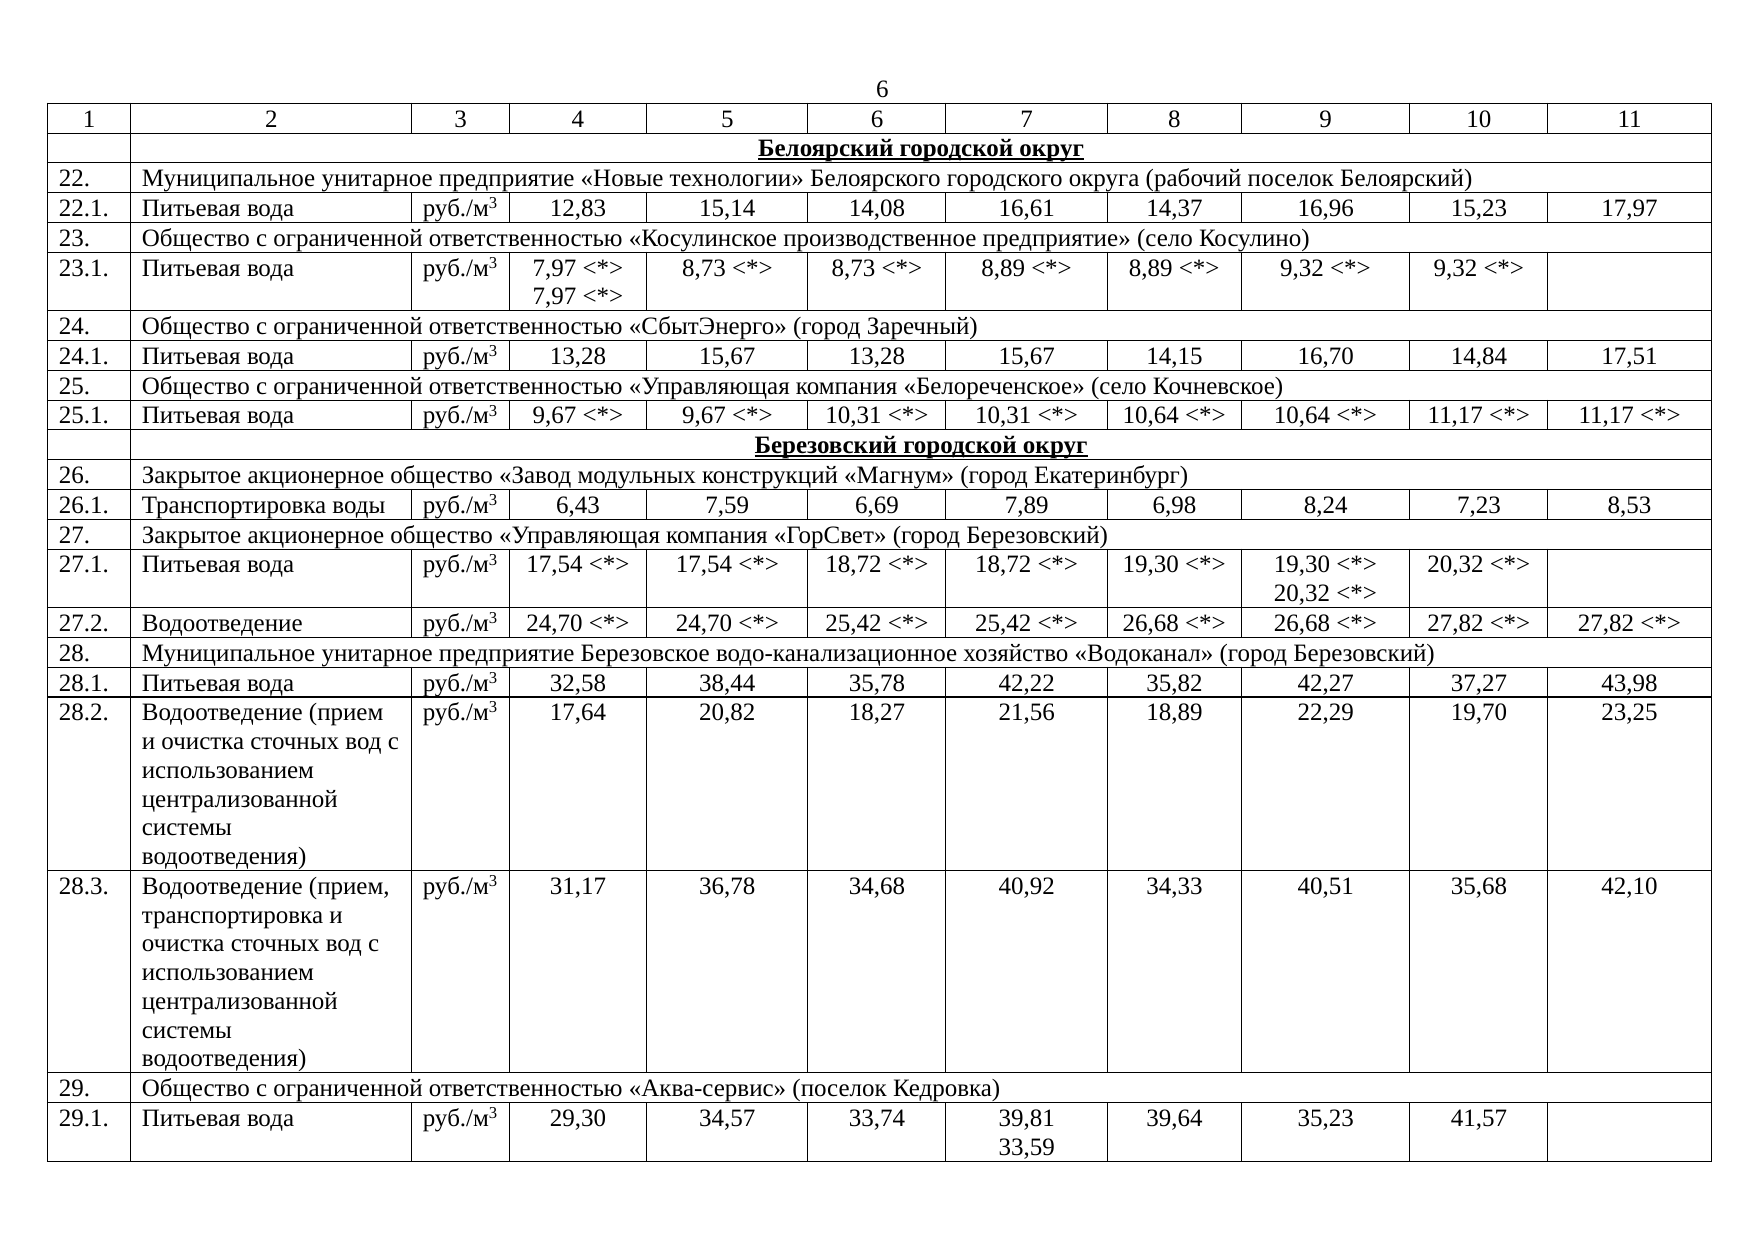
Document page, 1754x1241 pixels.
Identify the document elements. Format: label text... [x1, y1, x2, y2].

table_cell Питьевая вода [131, 550, 411, 607]
table_cell 18,27 [808, 698, 945, 870]
table_cell [1712, 340, 1754, 370]
table_cell Питьевая вода [131, 668, 411, 696]
table_cell 33,74 [808, 1103, 945, 1161]
table_cell 7,59 [647, 490, 807, 519]
table_cell 31,17 [510, 871, 646, 1072]
table_cell 11,17 <*> [1410, 401, 1547, 429]
table_cell 26,68 <*> [1242, 608, 1409, 637]
table_cell Водоотведение (прием и очистка сточных вод с использованием централизованной системы водоотведения) [131, 698, 411, 870]
table_cell [1712, 429, 1754, 459]
table_cell Общество с ограниченной ответственностью «Косулинское производственное предприятие» (село Косулино) [131, 223, 1711, 252]
table_cell [48, 460, 130, 489]
table_cell 15,67 [647, 341, 807, 370]
table_cell [48, 193, 130, 222]
table_cell 15,14 [647, 193, 807, 222]
table_cell [1712, 252, 1754, 310]
table_header 5 [647, 104, 807, 132]
table_cell Питьевая вода [131, 253, 411, 310]
table_cell 36,78 [647, 871, 807, 1072]
table_cell [1548, 253, 1711, 310]
table_cell 42,22 [946, 668, 1107, 696]
table_cell 17,54 <*> [647, 550, 807, 607]
table_cell [1712, 637, 1754, 667]
table_cell 19,30 <*> [1108, 550, 1241, 607]
table_cell 11,17 <*> [1548, 401, 1711, 429]
table_cell 17,51 [1548, 341, 1711, 370]
table_cell 25,42 <*> [946, 608, 1107, 637]
table_cell 10,64 <*> [1108, 401, 1241, 429]
table_cell 20,82 [647, 698, 807, 870]
table_cell 8,89 <*> [946, 253, 1107, 310]
table_cell Водоотведение (прием, транспортировка и очистка сточных вод с использованием централизованной системы водоотведения) [131, 871, 411, 1072]
table_cell 10,64 <*> [1242, 401, 1409, 429]
table_cell 18,72 <*> [946, 550, 1107, 607]
table_cell [1712, 370, 1754, 399]
table_header 7 [946, 104, 1107, 132]
table_cell 15,67 [946, 341, 1107, 370]
table_cell [1712, 607, 1754, 637]
table_cell [1712, 162, 1754, 192]
table_cell 8,89 <*> [1108, 253, 1241, 310]
table_cell 14,37 [1108, 193, 1241, 222]
table_cell руб./м3 [412, 871, 509, 1072]
table_header [1712, 103, 1754, 132]
table_cell Муниципальное унитарное предприятие Березовское водо-канализационное хозяйство «Водоканал» (город Березовский) [131, 638, 1711, 667]
table_cell [1712, 192, 1754, 222]
table_cell 14,08 [808, 193, 945, 222]
table_cell Питьевая вода [131, 401, 411, 429]
table_cell [1712, 519, 1754, 548]
table_cell 17,54 <*> [510, 550, 646, 607]
table_cell 22,29 [1242, 698, 1409, 870]
table_cell 38,44 [647, 668, 807, 696]
table_header 10 [1410, 104, 1547, 132]
table_cell [48, 341, 130, 370]
table_cell 17,64 [510, 698, 646, 870]
table_cell 34,33 [1108, 871, 1241, 1072]
table_cell 9,67 <*> [647, 401, 807, 429]
table_cell руб./м3 [412, 193, 509, 222]
table_cell 27,82 <*> [1548, 608, 1711, 637]
table_cell 37,27 [1410, 668, 1547, 696]
table_cell 15,23 [1410, 193, 1547, 222]
table_cell Закрытое акционерное общество «Управляющая компания «ГорСвет» (город Березовский) [131, 520, 1711, 548]
table_cell 8,24 [1242, 490, 1409, 519]
table_cell [1712, 667, 1754, 696]
table_cell Общество с ограниченной ответственностью «Управляющая компания «Белореченское» (село Кочневское) [131, 371, 1711, 399]
table_cell 16,61 [946, 193, 1107, 222]
table_cell руб./м3 [412, 608, 509, 637]
table_cell [48, 1103, 130, 1161]
table_cell Питьевая вода [131, 1103, 411, 1161]
table_cell [1712, 696, 1754, 870]
table_cell руб./м3 [412, 401, 509, 429]
table_cell 39,64 [1108, 1103, 1241, 1161]
table_cell [48, 371, 130, 399]
table_cell [48, 134, 130, 162]
table_cell 6,69 [808, 490, 945, 519]
table_cell 26,68 <*> [1108, 608, 1241, 637]
table_cell 9,32 <*> [1242, 253, 1409, 310]
table_cell [48, 871, 130, 1072]
table_cell [1548, 1103, 1711, 1161]
table_cell 7,89 [946, 490, 1107, 519]
table_cell 17,97 [1548, 193, 1711, 222]
table_cell 19,30 <*> 20,32 <*> [1242, 550, 1409, 607]
table_cell 10,31 <*> [808, 401, 945, 429]
table_cell [48, 223, 130, 252]
table_cell 29,30 [510, 1103, 646, 1161]
table_cell [48, 638, 130, 667]
table_cell Закрытое акционерное общество «Завод модульных конструкций «Магнум» (город Екатеринбург) [131, 460, 1711, 489]
table_cell [1712, 489, 1754, 519]
table_cell 8,53 [1548, 490, 1711, 519]
table_cell 34,68 [808, 871, 945, 1072]
table_cell Питьевая вода [131, 341, 411, 370]
table_cell 8,73 <*> [647, 253, 807, 310]
table_cell 35,68 [1410, 871, 1547, 1072]
table_header 4 [510, 104, 646, 132]
table_cell 42,27 [1242, 668, 1409, 696]
table_cell 43,98 [1548, 668, 1711, 696]
table_cell [1712, 133, 1754, 162]
table_cell [48, 430, 130, 459]
table_cell Муниципальное унитарное предприятие «Новые технологии» Белоярского городского округа (рабочий поселок Белоярский) [131, 163, 1711, 192]
table_cell [48, 401, 130, 429]
table_cell Березовский городской округ [131, 430, 1711, 459]
table_cell 24,70 <*> [647, 608, 807, 637]
table_cell руб./м3 [412, 1103, 509, 1161]
table_cell руб./м3 [412, 550, 509, 607]
table_cell 13,28 [808, 341, 945, 370]
table_cell 10,31 <*> [946, 401, 1107, 429]
table_cell 12,83 [510, 193, 646, 222]
table_cell [1712, 310, 1754, 340]
table_cell Общество с ограниченной ответственностью «Аква-сервис» (поселок Кедровка) [131, 1073, 1711, 1102]
table_cell [1712, 549, 1754, 607]
table_cell [1712, 1102, 1754, 1161]
table_cell 18,72 <*> [808, 550, 945, 607]
table_cell [48, 253, 130, 310]
table_header 9 [1242, 104, 1409, 132]
table_cell Белоярский городской округ [131, 134, 1711, 162]
table_cell [1712, 459, 1754, 489]
table_cell 41,57 [1410, 1103, 1547, 1161]
table_cell [48, 311, 130, 340]
table_cell [1712, 400, 1754, 429]
table_header 8 [1108, 104, 1241, 132]
table_cell 7,97 <*> 7,97 <*> [510, 253, 646, 310]
table_cell руб./м3 [412, 668, 509, 696]
table_cell 7,23 [1410, 490, 1547, 519]
table_cell Питьевая вода [131, 193, 411, 222]
table_cell руб./м3 [412, 490, 509, 519]
table_cell 6,98 [1108, 490, 1241, 519]
table_cell 6,43 [510, 490, 646, 519]
table_cell 35,82 [1108, 668, 1241, 696]
table_cell 23,25 [1548, 698, 1711, 870]
table_cell 20,32 <*> [1410, 550, 1547, 607]
table_cell [1548, 550, 1711, 607]
table_cell Общество с ограниченной ответственностью «СбытЭнерго» (город Заречный) [131, 311, 1711, 340]
table_cell 8,73 <*> [808, 253, 945, 310]
table_cell [48, 1073, 130, 1102]
table_cell Водоотведение [131, 608, 411, 637]
table_cell 19,70 [1410, 698, 1547, 870]
table_cell [48, 520, 130, 548]
table_cell 34,57 [647, 1103, 807, 1161]
table_cell [48, 698, 130, 870]
table_header 11 [1548, 104, 1711, 132]
table_cell [48, 668, 130, 696]
table_header 3 [412, 104, 509, 132]
table_cell 35,23 [1242, 1103, 1409, 1161]
table_header 2 [131, 104, 411, 132]
table_cell Транспортировка воды [131, 490, 411, 519]
table_cell [48, 490, 130, 519]
table_header 1 [48, 104, 130, 132]
table_cell 39,81 33,59 [946, 1103, 1107, 1161]
table_cell [1712, 1072, 1754, 1102]
table_header 6 [808, 104, 945, 132]
table_cell 16,70 [1242, 341, 1409, 370]
table_cell 13,28 [510, 341, 646, 370]
table_cell 14,84 [1410, 341, 1547, 370]
table_cell руб./м3 [412, 698, 509, 870]
table_cell 14,15 [1108, 341, 1241, 370]
table_cell 24,70 <*> [510, 608, 646, 637]
table_cell 32,58 [510, 668, 646, 696]
table_cell 27,82 <*> [1410, 608, 1547, 637]
table_cell [48, 163, 130, 192]
table_cell [48, 608, 130, 637]
table_cell 9,32 <*> [1410, 253, 1547, 310]
table_cell руб./м3 [412, 253, 509, 310]
table_cell 40,51 [1242, 871, 1409, 1072]
table_cell 9,67 <*> [510, 401, 646, 429]
table_cell 42,10 [1548, 871, 1711, 1072]
table_cell 35,78 [808, 668, 945, 696]
table_cell 21,56 [946, 698, 1107, 870]
table_cell [48, 550, 130, 607]
table_cell 40,92 [946, 871, 1107, 1072]
table_cell руб./м3 [412, 341, 509, 370]
table_cell [1712, 870, 1754, 1072]
table_cell [1712, 222, 1754, 252]
table_cell 25,42 <*> [808, 608, 945, 637]
table_cell 18,89 [1108, 698, 1241, 870]
table_cell 16,96 [1242, 193, 1409, 222]
